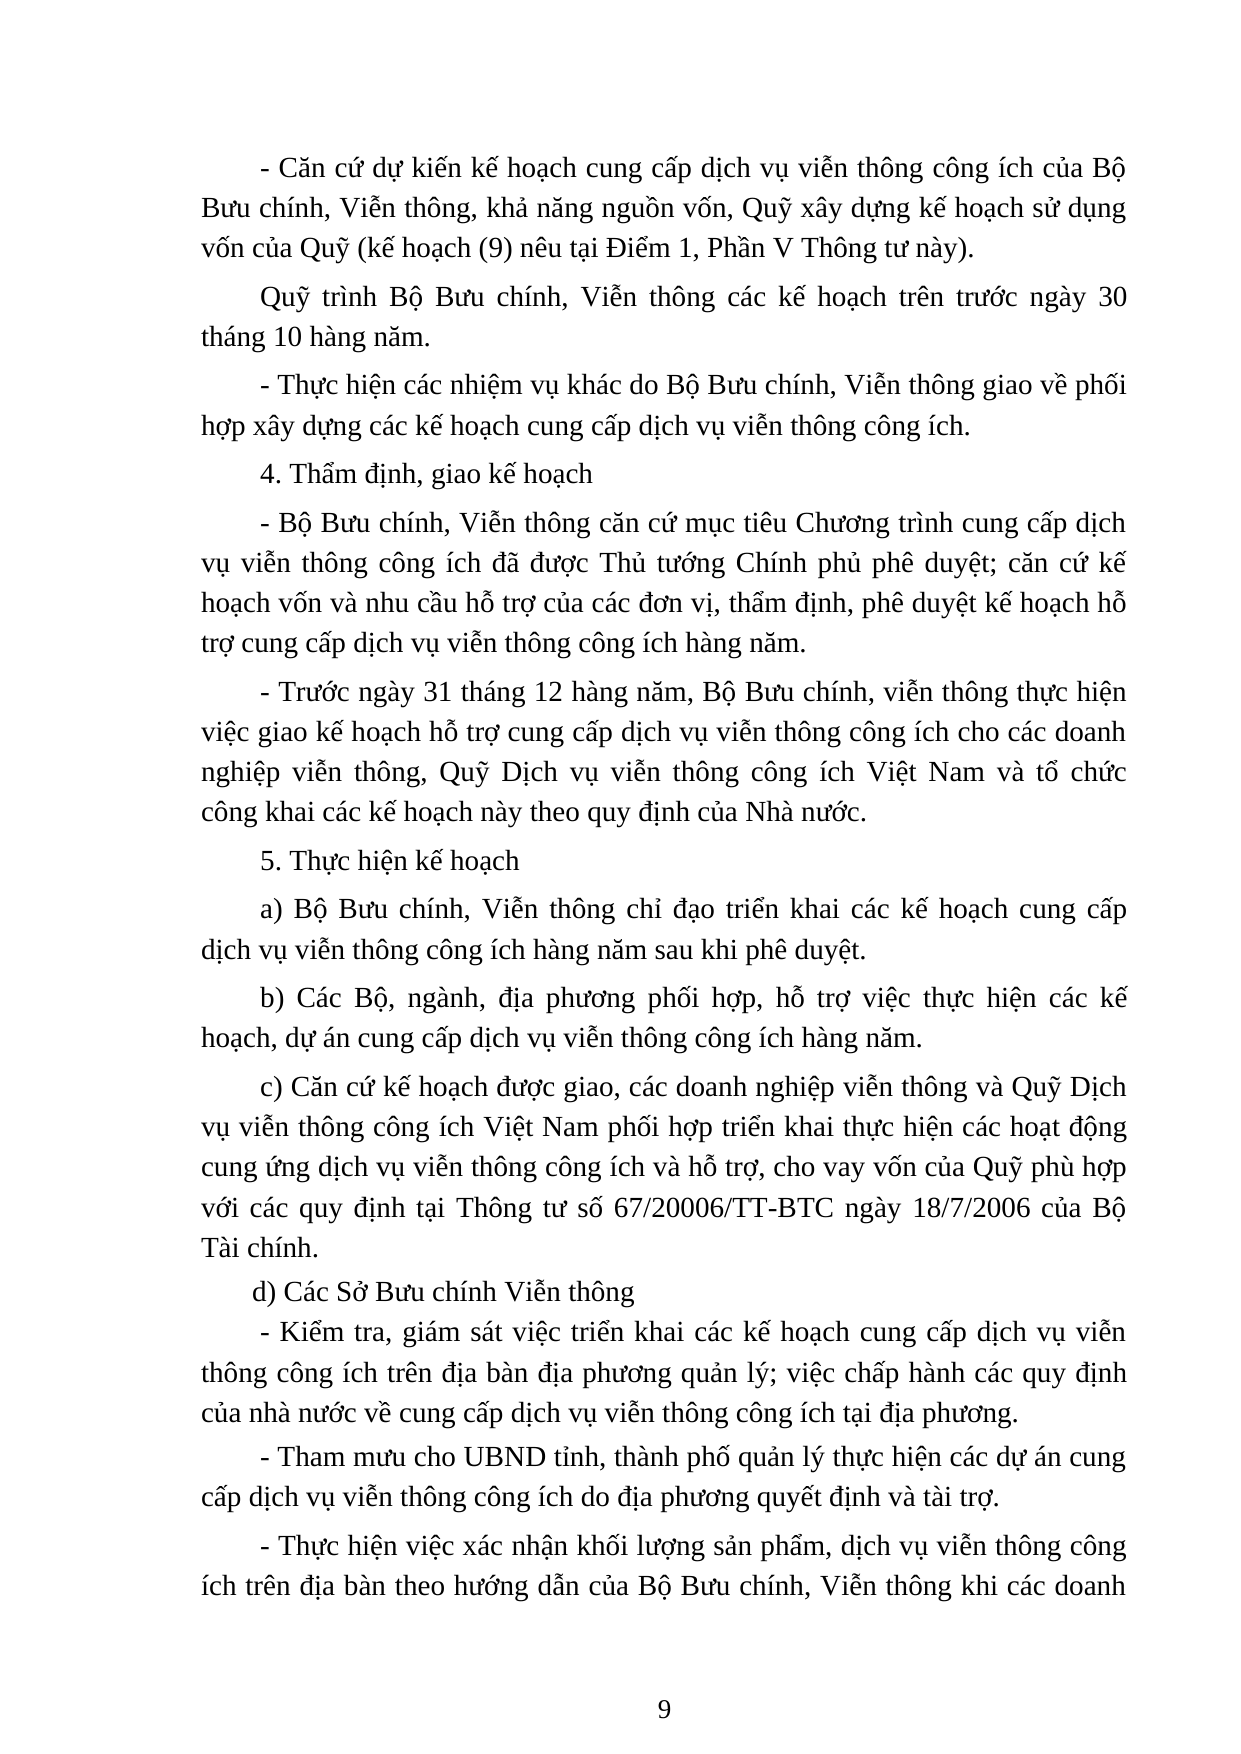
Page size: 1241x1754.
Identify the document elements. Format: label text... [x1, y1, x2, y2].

text - Tham mưu cho UBND tỉnh, thành phố quản lý thực hiện các dự án cung cấp dịch vụ viễn thông công ích do địa phương quyết định và tài trợ. [201, 1439, 1128, 1513]
text 5. Thực hiện kế hoạch [201, 843, 1128, 877]
text d) Các Sở Bưu chính Viễn thông [201, 1274, 1128, 1308]
text b) Các Bộ, ngành, địa phương phối hợp, hỗ trợ việc thực hiện các kế hoạch, dự án cung cấp dịch vụ viễn thông công ích hàng năm. [201, 980, 1128, 1054]
text - Thực hiện việc xác nhận khối lượng sản phẩm, dịch vụ viễn thông công ích trên địa bàn theo hướng dẫn của Bộ Bưu chính, Viễn thông khi các doanh [201, 1528, 1128, 1602]
text - Thực hiện các nhiệm vụ khác do Bộ Bưu chính, Viễn thông giao về phối hợp xây dựng các kế hoạch cung cấp dịch vụ viễn thông công ích. [201, 367, 1128, 441]
text - Căn cứ dự kiến kế hoạch cung cấp dịch vụ viễn thông công ích của Bộ Bưu chính, Viễn thông, khả năng nguồn vốn, Quỹ xây dựng kế hoạch sử dụng vốn của Quỹ (kế hoạch (9) nêu tại Điểm 1, Phần V Thông tư này). [201, 150, 1128, 264]
text - Trước ngày 31 tháng 12 hàng năm, Bộ Bưu chính, viễn thông thực hiện việc giao kế hoạch hỗ trợ cung cấp dịch vụ viễn thông công ích cho các doanh nghiệp viễn thông, Quỹ Dịch vụ viễn thông công ích Việt Nam và tổ chức công khai các kế hoạch này theo quy định của Nhà nước. [201, 674, 1128, 828]
text - Kiểm tra, giám sát việc triển khai các kế hoạch cung cấp dịch vụ viễn thông công ích trên địa bàn địa phương quản lý; việc chấp hành các quy định của nhà nước về cung cấp dịch vụ viễn thông công ích tại địa phương. [201, 1314, 1128, 1428]
text a) Bộ Bưu chính, Viễn thông chỉ đạo triển khai các kế hoạch cung cấp dịch vụ viễn thông công ích hàng năm sau khi phê duyệt. [201, 892, 1128, 965]
text c) Căn cứ kế hoạch được giao, các doanh nghiệp viễn thông và Quỹ Dịch vụ viễn thông công ích Việt Nam phối hợp triển khai thực hiện các hoạt động cung ứng dịch vụ viễn thông công ích và hỗ trợ, cho vay vốn của Quỹ phù hợp với các quy định tại Thông tư số 67/20006/TT-BTC ngày 18/7/2006 của Bộ Tài chính. [201, 1069, 1128, 1263]
text - Bộ Bưu chính, Viễn thông căn cứ mục tiêu Chương trình cung cấp dịch vụ viễn thông công ích đã được Thủ tướng Chính phủ phê duyệt; căn cứ kế hoạch vốn và nhu cầu hỗ trợ của các đơn vị, thẩm định, phê duyệt kế hoạch hỗ trợ cung cấp dịch vụ viễn thông công ích hàng năm. [201, 505, 1128, 659]
text Quỹ trình Bộ Bưu chính, Viễn thông các kế hoạch trên trước ngày 30 tháng 10 hàng năm. [201, 279, 1128, 352]
text 4. Thẩm định, giao kế hoạch [201, 456, 1128, 490]
